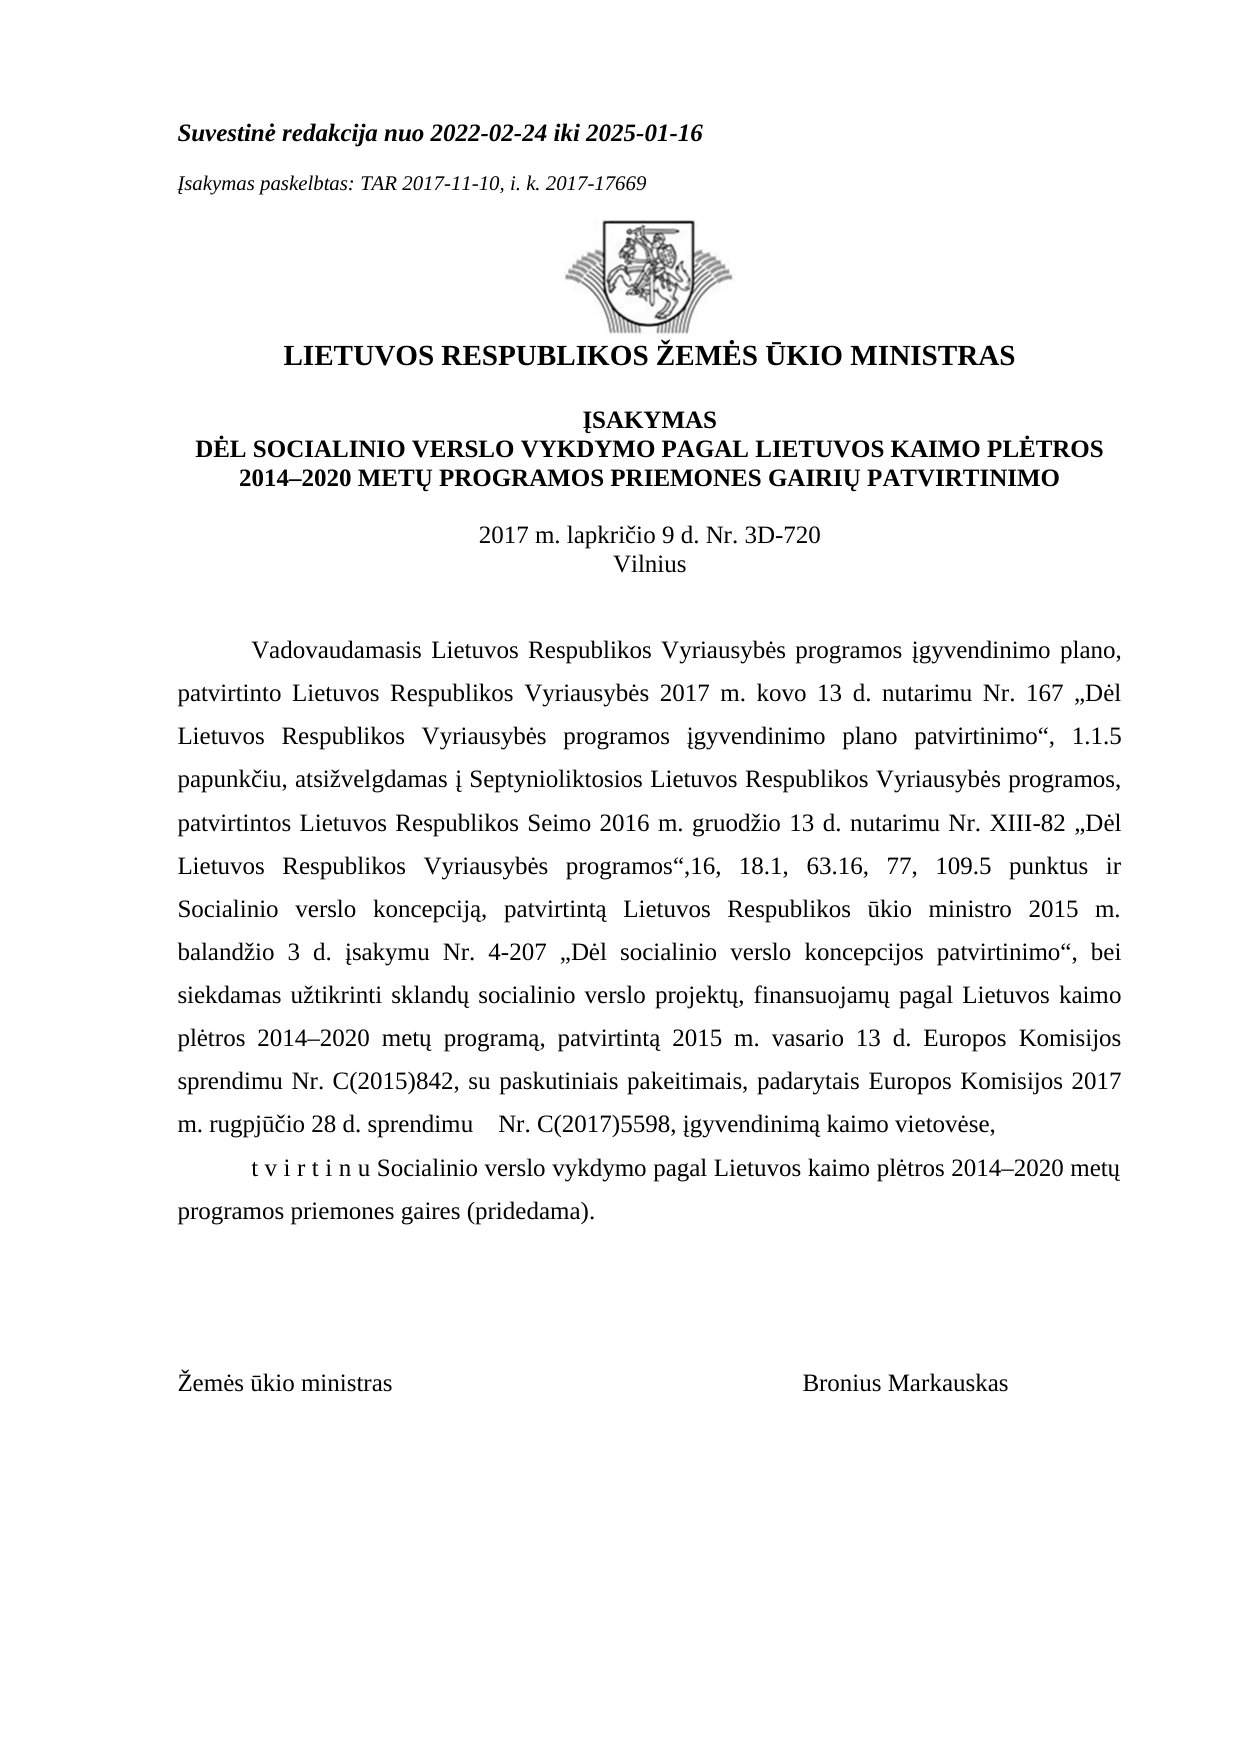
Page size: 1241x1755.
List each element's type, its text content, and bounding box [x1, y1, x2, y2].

text 2017 m. lapkričio 9 d. Nr. 3D-720 [177, 520, 1122, 549]
text Vilnius [177, 549, 1122, 578]
text Įsakymas paskelbtas: TAR 2017-11-10, i. k. 2017-17669 [177, 171, 1122, 195]
text Suvestinė redakcija nuo 2022-02-24 iki 2025-01-16 [177, 118, 1122, 147]
text DĖL SOCIALINIO VERSLO VYKDYMO PAGAL LIETUVOS KAIMO PLĖTROS 2014–2020 METŲ PROGRAMOS PRIEMONES gairių PATVIRTINIMO [177, 434, 1122, 491]
text LIETUVOS RESPUBLIKOS ŽEMĖS ŪKIO MINISTRAS [177, 338, 1122, 372]
text t v i r t i n u Socialinio verslo vykdymo pagal Lietuvos kaimo plėtros 2014–2020 metų programos priemones gaires (pridedama). [177, 1153, 1122, 1224]
text Žemės ūkio ministras Bronius Markauskas [177, 1368, 1122, 1397]
text ĮSAKYMAS [177, 405, 1122, 434]
text Vadovaudamasis Lietuvos Respublikos Vyriausybės programos įgyvendinimo plano, patvirtinto Lietuvos Respublikos Vyriausybės 2017 m. kovo 13 d. nutarimu Nr. 167 „Dėl Lietuvos Respublikos Vyriausybės programos įgyvendinimo plano patvirtinimo“, 1.1.5 papunkčiu, atsižvelgdamas į Septynioliktosios Lietuvos Respublikos Vyriausybės programos, patvirtintos Lietuvos Respublikos Seimo 2016 m. gruodžio 13 d. nutarimu Nr. XIII-82 „Dėl Lietuvos Respublikos Vyriausybės programos“,16, 18.1, 63.16, 77, 109.5 punktus ir Socialinio verslo koncepciją, patvirtintą Lietuvos Respublikos ūkio ministro 2015 m. balandžio 3 d. įsakymu Nr. 4-207 „Dėl socialinio verslo koncepcijos patvirtinimo“, bei siekdamas užtikrinti sklandų socialinio verslo projektų, finansuojamų pagal Lietuvos kaimo plėtros 2014–2020 metų programą, patvirtintą 2015 m. vasario 13 d. Europos Komisijos sprendimu Nr. C(2015)842, su paskutiniais pakeitimais, padarytais Europos Komisijos 2017 m. rugpjūčio 28 d. sprendimu Nr. C(2017)5598, įgyvendinimą kaimo vietovėse, [177, 635, 1122, 1138]
